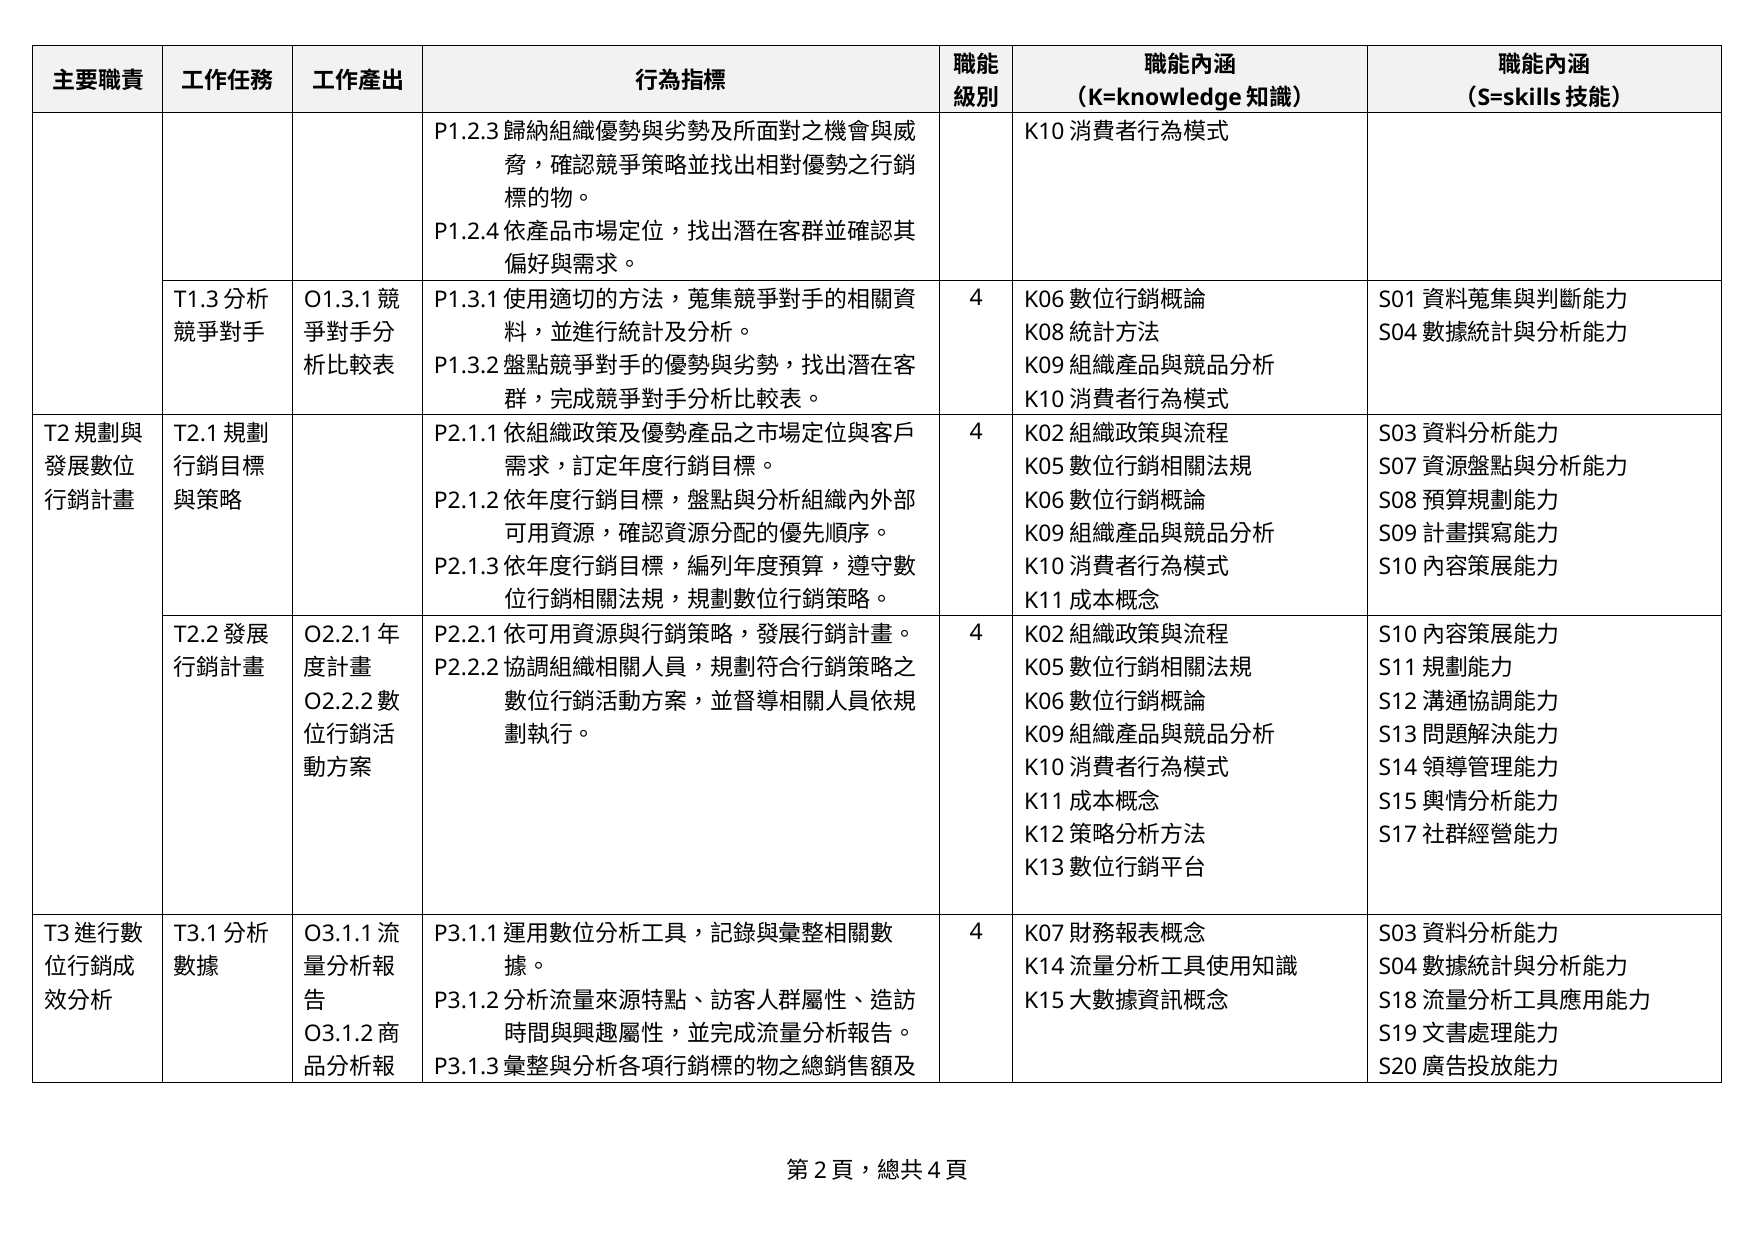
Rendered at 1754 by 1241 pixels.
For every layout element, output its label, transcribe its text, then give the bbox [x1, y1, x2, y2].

table_cell [33, 113, 162, 414]
table_cell K06數位行銷概論 K08統計方法 K09組織產品與競品分析 K10消費者行為模式 [1013, 281, 1367, 414]
table_cell P1.3.1使用適切的方法，蒐集競爭對手的相關資料，並進行統計及分析。 P1.3.2盤點競爭對手的優勢與劣勢，找出潛在客群，完成競爭對手分析比較表。 [423, 281, 939, 414]
table_header 主要職責 [33, 46, 162, 112]
table_header 職能 級別 [940, 46, 1012, 112]
table_cell 4 [940, 415, 1012, 615]
table_cell S01資料蒐集與判斷能力 S04數據統計與分析能力 [1368, 281, 1721, 414]
table_cell S10內容策展能力 S11規劃能力 S12溝通協調能力 S13問題解決能力 S14領導管理能力 S15輿情分析能力 S17社群經營能力 [1368, 616, 1721, 914]
table_cell [940, 113, 1012, 279]
table_cell T2.2發展行銷計畫 [163, 616, 292, 914]
table_cell T3.1分析數據 [163, 915, 292, 1082]
table_cell [293, 415, 422, 615]
table_cell P3.1.1運用數位分析工具，記錄與彙整相關數據。 P3.1.2分析流量來源特點、訪客人群屬性、造訪時間與興趣屬性，並完成流量分析報告。 P3.1.3彙整與分析各項行銷標的物之總銷售額及 [423, 915, 939, 1082]
table_cell K02組織政策與流程 K05數位行銷相關法規 K06數位行銷概論 K09組織產品與競品分析 K10消費者行為模式 K11成本概念 [1013, 415, 1367, 615]
table_cell S03資料分析能力 S07資源盤點與分析能力 S08預算規劃能力 S09計畫撰寫能力 S10內容策展能力 [1368, 415, 1721, 615]
table_cell K02組織政策與流程 K05數位行銷相關法規 K06數位行銷概論 K09組織產品與競品分析 K10消費者行為模式 K11成本概念 K12策略分析方法 K13數位行銷平台 [1013, 616, 1367, 914]
table_cell T2規劃與發展數位行銷計畫 [33, 415, 162, 914]
table_cell [293, 113, 422, 279]
table_cell S03資料分析能力 S04數據統計與分析能力 S18流量分析工具應用能力 S19文書處理能力 S20廣告投放能力 [1368, 915, 1721, 1082]
table_cell O3.1.1流量分析報告 O3.1.2商品分析報 [293, 915, 422, 1082]
table_cell O2.2.1年度計畫 O2.2.2數位行銷活動方案 [293, 616, 422, 914]
table_cell K07財務報表概念 K14流量分析工具使用知識 K15大數據資訊概念 [1013, 915, 1367, 1082]
table_cell P1.2.3歸納組織優勢與劣勢及所面對之機會與威脅，確認競爭策略並找出相對優勢之行銷標的物。 P1.2.4依產品市場定位，找出潛在客群並確認其偏好與需求。 [423, 113, 939, 279]
table_cell P2.2.1依可用資源與行銷策略，發展行銷計畫。 P2.2.2協調組織相關人員，規劃符合行銷策略之數位行銷活動方案，並督導相關人員依規劃執行。 [423, 616, 939, 914]
table_header 職能內涵 （K=knowledge知識） [1013, 46, 1367, 112]
table_cell [163, 113, 292, 279]
table_cell O1.3.1競爭對手分析比較表 [293, 281, 422, 414]
table_cell 4 [940, 616, 1012, 914]
table_cell T1.3分析競爭對手 [163, 281, 292, 414]
table_header 行為指標 [423, 46, 939, 112]
table_header 職能內涵 （S=skills技能） [1368, 46, 1721, 112]
table_header 工作任務 [163, 46, 292, 112]
table_cell 4 [940, 915, 1012, 1082]
table_cell K10消費者行為模式 [1013, 113, 1367, 279]
table_cell P2.1.1依組織政策及優勢產品之市場定位與客戶需求，訂定年度行銷目標。 P2.1.2依年度行銷目標，盤點與分析組織內外部可用資源，確認資源分配的優先順序。 P2.1.3依年度行銷目標，編列年度預算，遵守數位行銷相關法規，規劃數位行銷策略。 [423, 415, 939, 615]
table_cell T2.1規劃行銷目標與策略 [163, 415, 292, 615]
table_cell [1368, 113, 1721, 279]
table_header 工作產出 [293, 46, 422, 112]
table_cell T3進行數位行銷成效分析 [33, 915, 162, 1082]
table_cell 4 [940, 281, 1012, 414]
